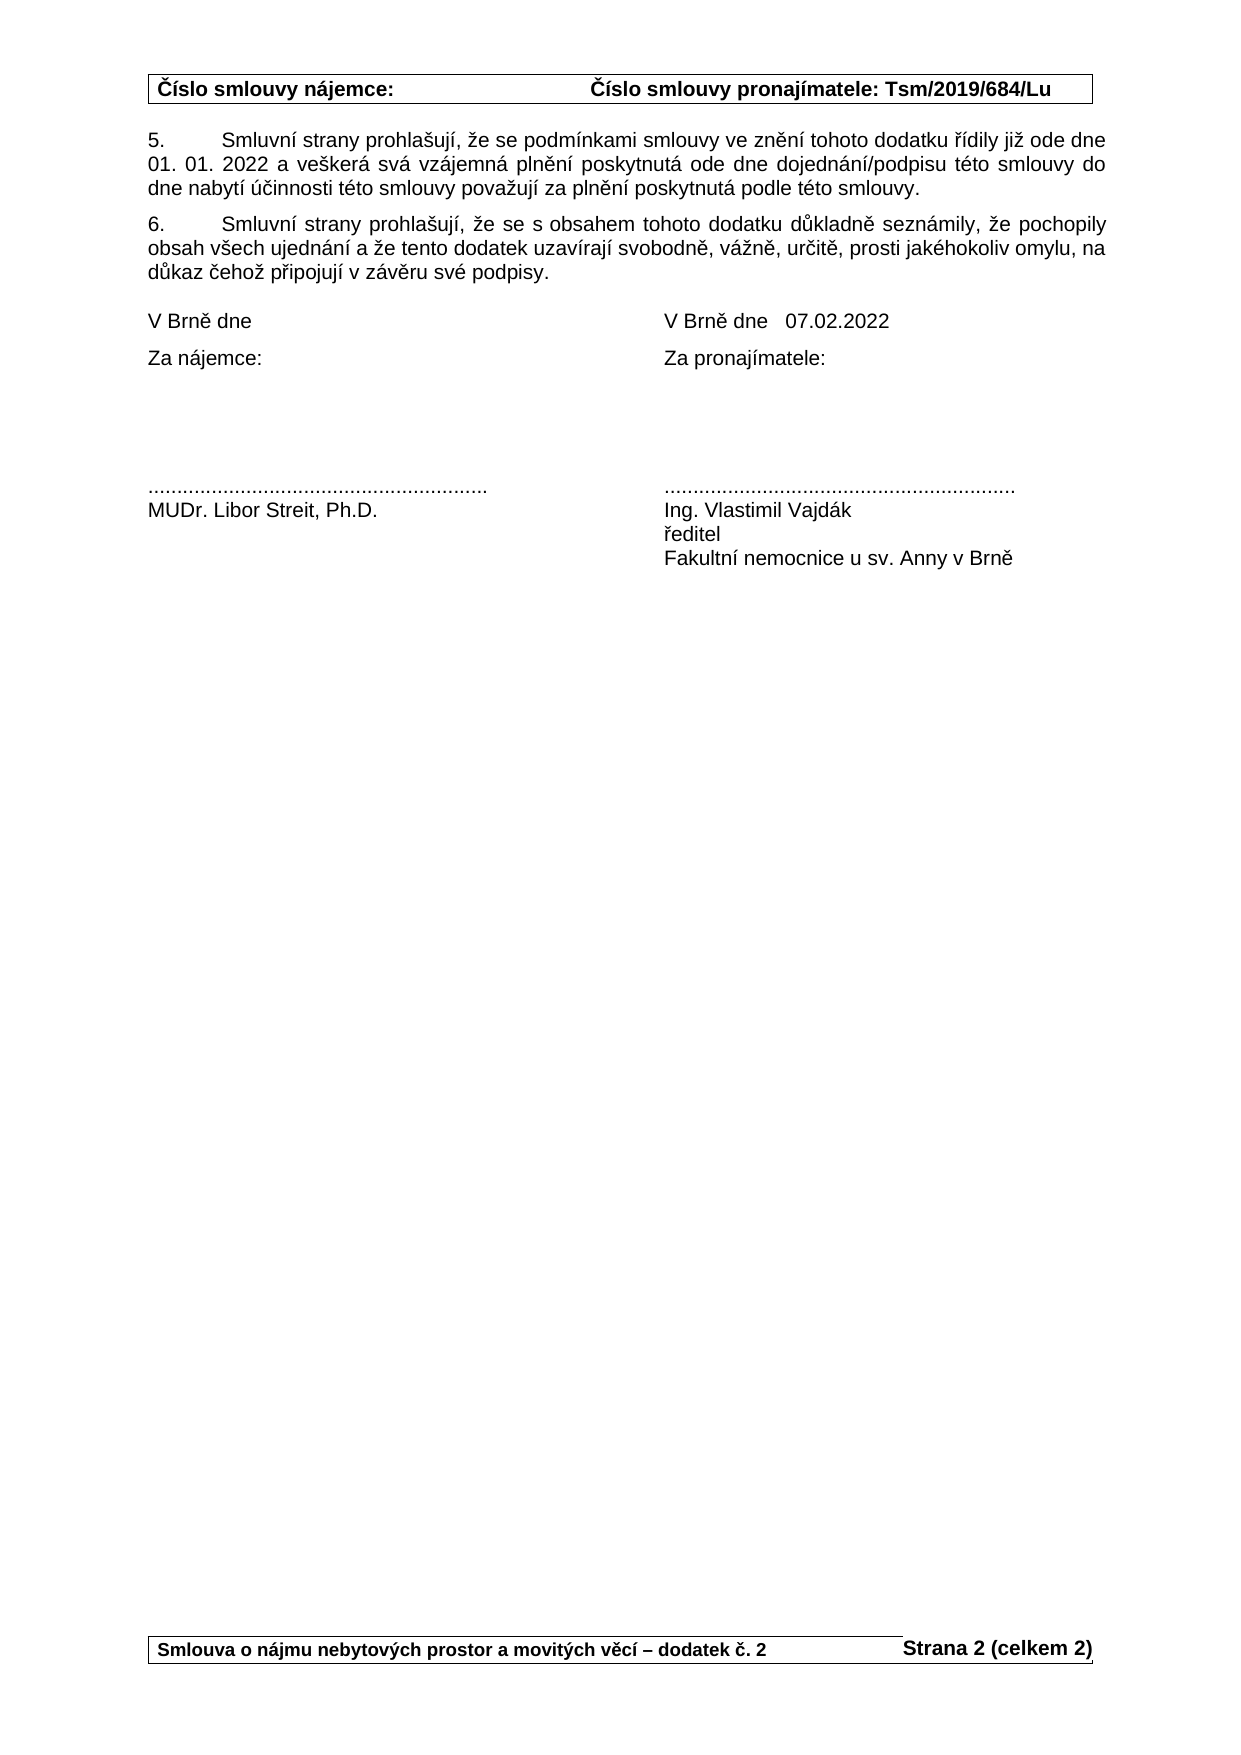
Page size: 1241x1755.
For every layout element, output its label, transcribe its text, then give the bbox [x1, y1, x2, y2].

text MUDr. Libor Streit, Ph.D. Ing. Vlastimil Vajdák [148, 498, 1107, 522]
text Fakultní nemocnice u sv. Anny v Brně [148, 546, 1107, 569]
list Smluvní strany prohlašují, že se podmínkami smlouvy ve znění tohoto dodatku řídily již ode dne 01. 01. 2022 a veškerá svá vzájemná plnění poskytnutá ode dne dojednání/podpisu této smlouvy do dne nabytí účinnosti této smlouvy považují za plnění poskytnutá podle této smlouvy. [148, 128, 1107, 200]
text ........................................................... ............................................................. [148, 474, 1107, 498]
text V Brně dne V Brně dne 07.02.2022 [148, 309, 1107, 333]
list Smluvní strany prohlašují, že se s obsahem tohoto dodatku důkladně seznámily, že pochopily obsah všech ujednání a že tento dodatek uzavírají svobodně, vážně, určitě, prosti jakéhokoliv omylu, na důkaz čehož připojují v závěru své podpisy. [148, 212, 1107, 284]
text ředitel [148, 522, 1107, 546]
text Za nájemce: Za pronajímatele: [148, 346, 1107, 369]
